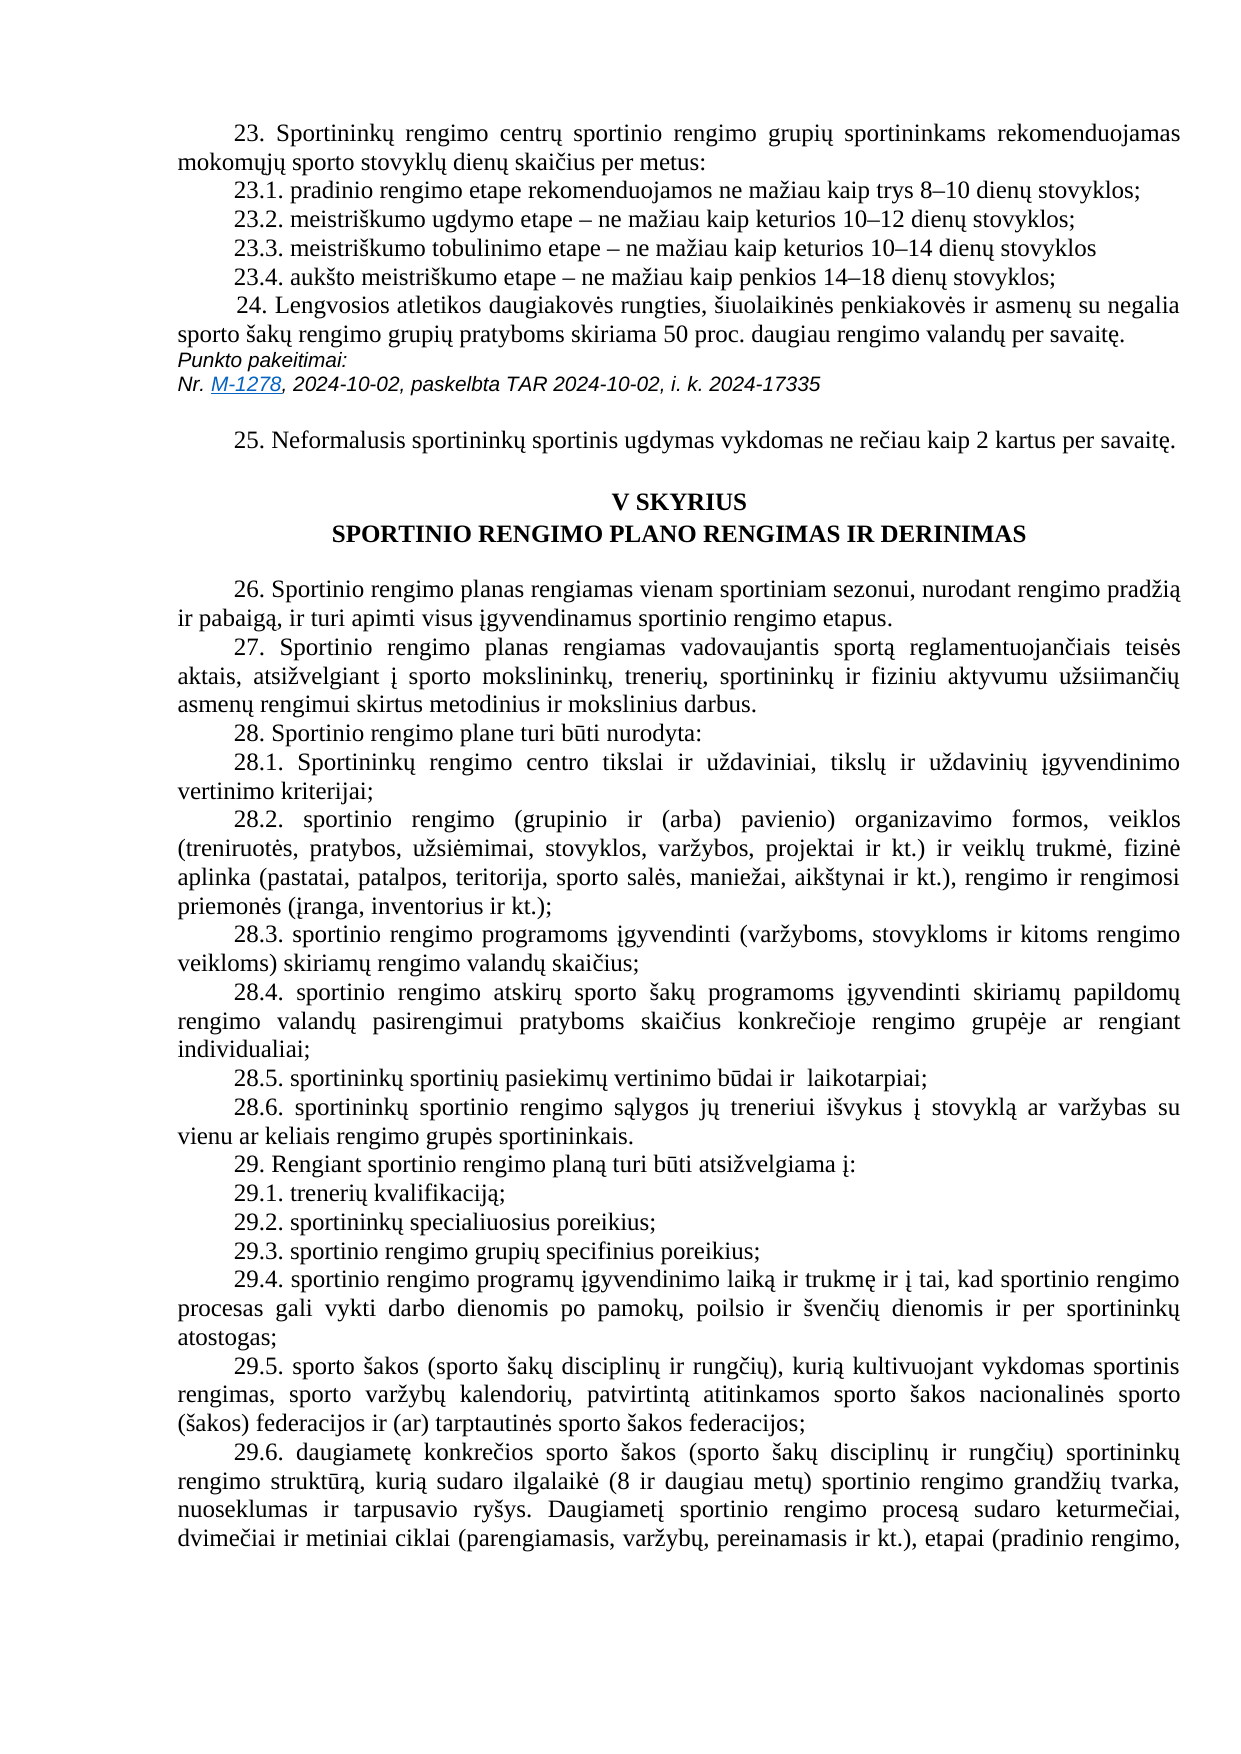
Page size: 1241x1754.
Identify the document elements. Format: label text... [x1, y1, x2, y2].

text 28. Sportinio rengimo plane turi būti nurodyta: [177, 718, 1181, 747]
text 23.1. pradinio rengimo etape rekomenduojamos ne mažiau kaip trys 8–10 dienų stovyklos; [177, 176, 1181, 204]
text 29.3. sportinio rengimo grupių specifinius poreikius; [177, 1236, 1181, 1264]
text 28.3. sportinio rengimo programoms įgyvendinti (varžyboms, stovykloms ir kitoms rengimo veikloms) skiriamų rengimo valandų skaičius; [177, 919, 1181, 977]
text 28.4. sportinio rengimo atskirų sporto šakų programoms įgyvendinti skiriamų papildomų rengimo valandų pasirengimui pratyboms skaičius konkrečioje rengimo grupėje ar rengiant individualiai; [177, 977, 1181, 1063]
text 23.2. meistriškumo ugdymo etape – ne mažiau kaip keturios 10–12 dienų stovyklos; [177, 204, 1181, 233]
text 28.5. sportininkų sportinių pasiekimų vertinimo būdai ir laikotarpiai; [177, 1063, 1181, 1092]
text 27. Sportinio rengimo planas rengiamas vadovaujantis sportą reglamentuojančiais teisės aktais, atsižvelgiant į sporto mokslininkų, trenerių, sportininkų ir fiziniu aktyvumu užsiimančių asmenų rengimui skirtus metodinius ir mokslinius darbus. [177, 632, 1181, 718]
text 26. Sportinio rengimo planas rengiamas vienam sportiniam sezonui, nurodant rengimo pradžią ir pabaigą, ir turi apimti visus įgyvendinamus sportinio rengimo etapus. [177, 574, 1181, 632]
text 28.1. Sportininkų rengimo centro tikslai ir uždaviniai, tikslų ir uždavinių įgyvendinimo vertinimo kriterijai; [177, 747, 1181, 804]
text 28.2. sportinio rengimo (grupinio ir (arba) pavienio) organizavimo formos, veiklos (treniruotės, pratybos, užsiėmimai, stovyklos, varžybos, projektai ir kt.) ir veiklų trukmė, fizinė aplinka (pastatai, patalpos, teritorija, sporto salės, maniežai, aikštynai ir kt.), rengimo ir rengimosi priemonės (įranga, inventorius ir kt.); [177, 804, 1181, 919]
text 29.5. sporto šakos (sporto šakų disciplinų ir rungčių), kurią kultivuojant vykdomas sportinis rengimas, sporto varžybų kalendorių, patvirtintą atitinkamos sporto šakos nacionalinės sporto (šakos) federacijos ir (ar) tarptautinės sporto šakos federacijos; [177, 1351, 1181, 1437]
text 25. Neformalusis sportininkų sportinis ugdymas vykdomas ne rečiau kaip 2 kartus per savaitę. [177, 425, 1181, 453]
text 29.4. sportinio rengimo programų įgyvendinimo laiką ir trukmę ir į tai, kad sportinio rengimo procesas gali vykti darbo dienomis po pamokų, poilsio ir švenčių dienomis ir per sportininkų atostogas; [177, 1264, 1181, 1351]
text Nr. M-1278, 2024-10-02, paskelbta TAR 2024-10-02, i. k. 2024-17335 [177, 372, 1181, 396]
text 23. Sportininkų rengimo centrų sportinio rengimo grupių sportininkams rekomenduojamas mokomųjų sporto stovyklų dienų skaičius per metus: [177, 118, 1181, 176]
text 29.2. sportininkų specialiuosius poreikius; [177, 1207, 1181, 1236]
text Punkto pakeitimai: [177, 348, 1181, 372]
text 29.1. trenerių kvalifikaciją; [177, 1178, 1181, 1207]
text 29.6. daugiametę konkrečios sporto šakos (sporto šakų disciplinų ir rungčių) sportininkų rengimo struktūrą, kurią sudaro ilgalaikė (8 ir daugiau metų) sportinio rengimo grandžių tvarka, nuoseklumas ir tarpusavio ryšys. Daugiametį sportinio rengimo procesą sudaro keturmečiai, dvimečiai ir metiniai ciklai (parengiamasis, varžybų, pereinamasis ir kt.), etapai (pradinio rengimo, [177, 1437, 1181, 1552]
text 23.3. meistriškumo tobulinimo etape – ne mažiau kaip keturios 10–14 dienų stovyklos [177, 233, 1181, 262]
text 23.4. aukšto meistriškumo etape – ne mažiau kaip penkios 14–18 dienų stovyklos; [177, 262, 1181, 291]
text 28.6. sportininkų sportinio rengimo sąlygos jų treneriui išvykus į stovyklą ar varžybas su vienu ar keliais rengimo grupės sportininkais. [177, 1092, 1181, 1149]
text 24. Lengvosios atletikos daugiakovės rungties, šiuolaikinės penkiakovės ir asmenų su negalia sporto šakų rengimo grupių pratyboms skiriama 50 proc. daugiau rengimo valandų per savaitę. [177, 291, 1181, 348]
text SPORTINIO RENGIMO PLANO RENGIMAS IR DERINIMAS [177, 519, 1181, 548]
text V SKYRIUS [177, 487, 1181, 515]
text 29. Rengiant sportinio rengimo planą turi būti atsižvelgiama į: [177, 1149, 1181, 1178]
